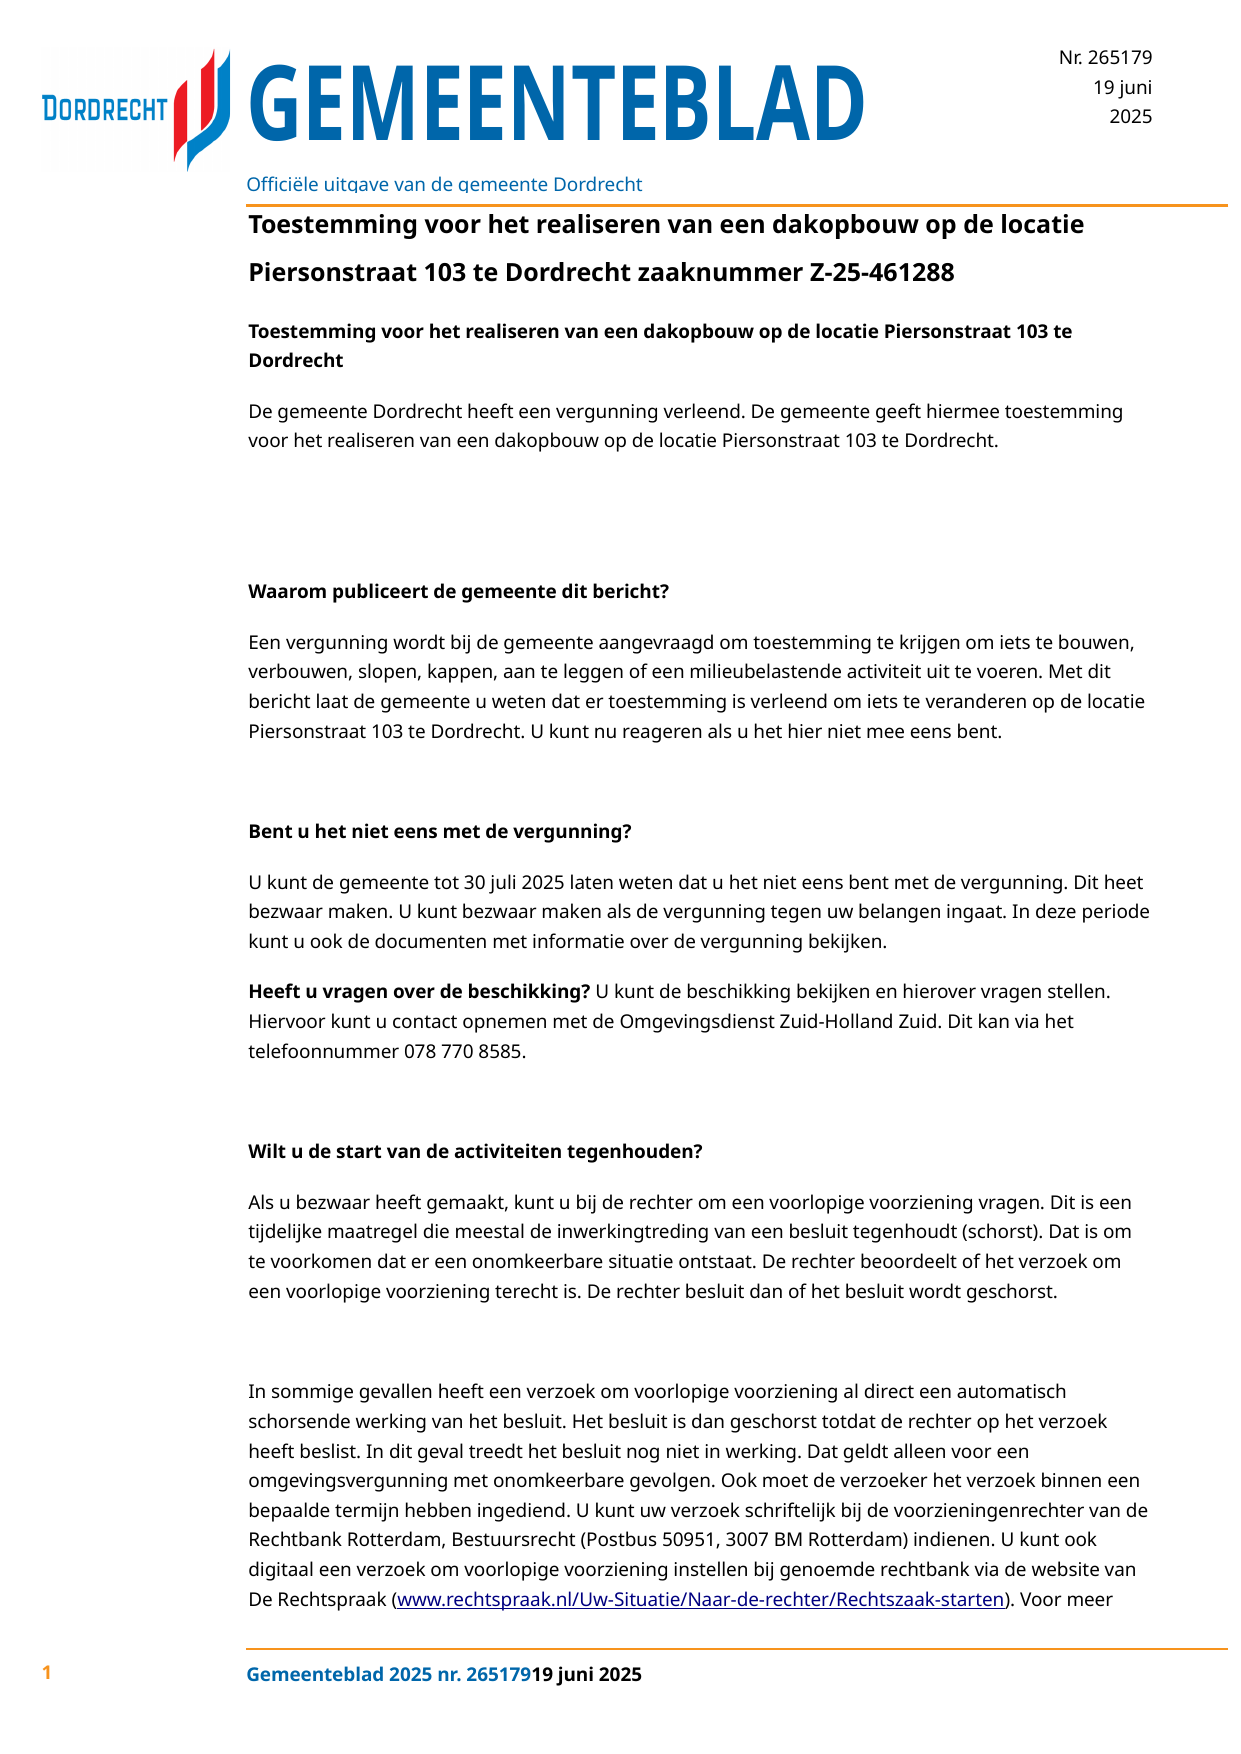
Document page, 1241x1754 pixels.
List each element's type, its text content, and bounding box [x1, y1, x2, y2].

text Toestemming voor het realiseren van een dakopbouw op de locatie Piersonstraat 103 te Dordrecht [248, 318, 1152, 373]
text De gemeente Dordrecht heeft een vergunning verleend. De gemeente geeft hiermee toestemming voor het realiseren van een dakopbouw op de locatie Piersonstraat 103 te Dordrecht. [248, 398, 1152, 453]
text Wilt u de start van de activiteiten tegenhouden? [248, 1139, 1152, 1164]
picture [41, 47, 231, 172]
text In sommige gevallen heeft een verzoek om voorlopige voorziening al direct een automatisch schorsende werking van het besluit. Het besluit is dan geschorst totdat de rechter op het verzoek heeft beslist. In dit geval treedt het besluit nog niet in werking. Dat geldt alleen voor een omgevingsvergunning met onomkeerbare gevolgen. Ook moet de verzoeker het verzoek binnen een bepaalde termijn hebben ingediend. U kunt uw verzoek schriftelijk bij de voorzieningenrechter van de Rechtbank Rotterdam, Bestuursrecht (Postbus 50951, 3007 BM Rotterdam) indienen. U kunt ook digitaal een verzoek om voorlopige voorziening instellen bij genoemde rechtbank via de website van De Rechtspraak (www.rechtspraak.nl/Uw-Situatie/Naar-de-rechter/Rechtszaak-starten). Voor meer [248, 1379, 1152, 1612]
text Bent u het niet eens met de vergunning? [248, 819, 1152, 844]
text Toestemming voor het realiseren van een dakopbouw op de locatie Piersonstraat 103 te Dordrecht zaaknummer Z-25-461288 [248, 207, 1152, 288]
text Heeft u vragen over de beschikking? U kunt de beschikking bekijken en hierover vragen stellen. Hiervoor kunt u contact opnemen met de Omgevingsdienst Zuid-Holland Zuid. Dit kan via het telefoonnummer 078 770 8585. [248, 979, 1152, 1064]
text Als u bezwaar heeft gemaakt, kunt u bij de rechter om een voorlopige voorziening vragen. Dit is een tijdelijke maatregel die meestal de inwerkingtreding van een besluit tegenhoudt (schorst). Dat is om te voorkomen dat er een onomkeerbare situatie ontstaat. De rechter beoordeelt of het verzoek om een voorlopige voorziening terecht is. De rechter besluit dan of het besluit wordt geschorst. [248, 1189, 1152, 1304]
text Een vergunning wordt bij de gemeente aangevraagd om toestemming te krijgen om iets te bouwen, verbouwen, slopen, kappen, aan te leggen of een milieubelastende activiteit uit te voeren. Met dit bericht laat de gemeente u weten dat er toestemming is verleend om iets te veranderen op de locatie Piersonstraat 103 te Dordrecht. U kunt nu reageren als u het hier niet mee eens bent. [248, 629, 1152, 744]
text U kunt de gemeente tot 30 juli 2025 laten weten dat u het niet eens bent met de vergunning. Dit heet bezwaar maken. U kunt bezwaar maken als de vergunning tegen uw belangen ingaat. In deze periode kunt u ook de documenten met informatie over de vergunning bekijken. [248, 869, 1152, 954]
text Waarom publiceert de gemeente dit bericht? [248, 579, 1152, 604]
